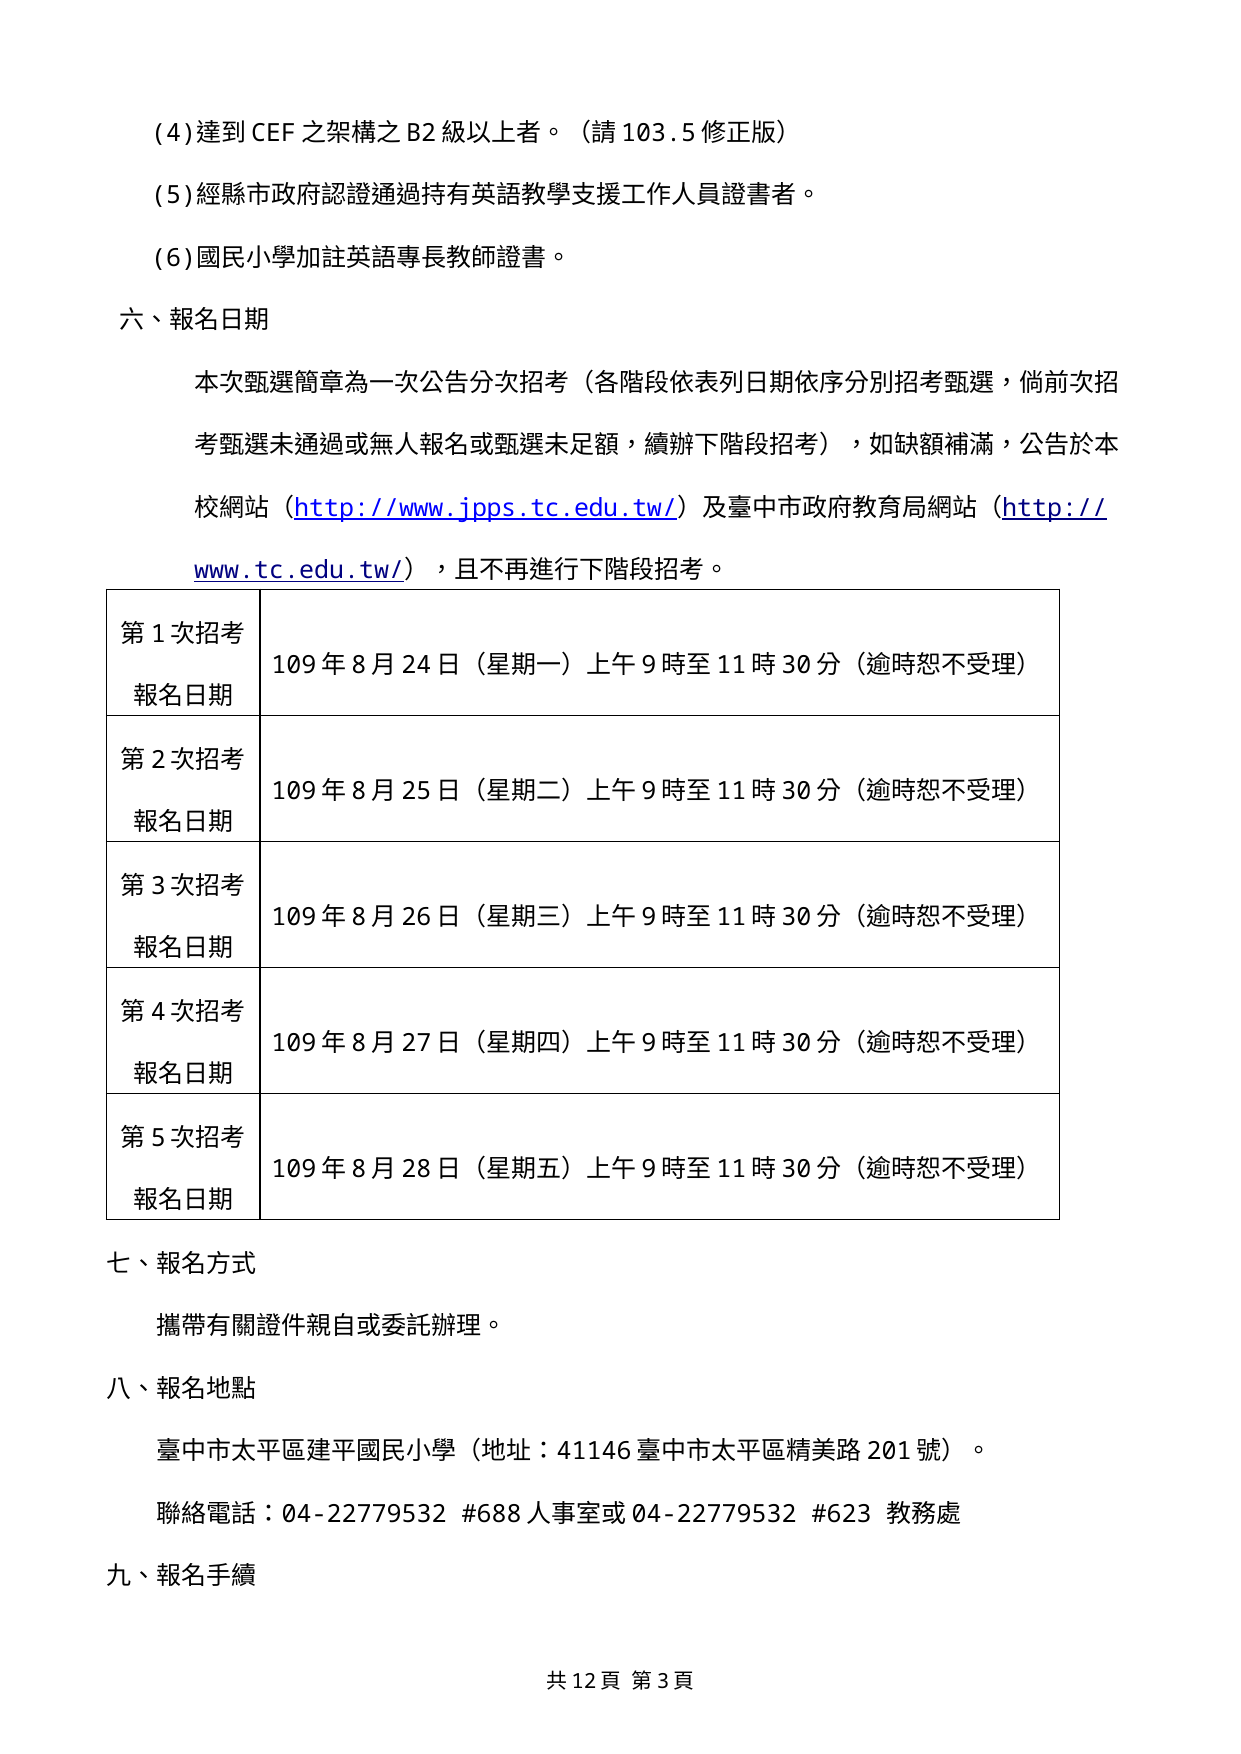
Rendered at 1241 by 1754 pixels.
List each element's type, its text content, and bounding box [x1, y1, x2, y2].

table_header 第1次招考 報名日期 [107, 590, 259, 714]
table_cell 109年8月28日（星期五）上午9時至11時30分（逾時恕不受理） [261, 1094, 1059, 1219]
text 聯絡電話：04-22779532 #688人事室或04-22779532 #623 教務處 [106, 1470, 1134, 1532]
text (5)經縣市政府認證通過持有英語教學支援工作人員證書者。 [151, 151, 1134, 213]
table_header 109年8月24日（星期一）上午9時至11時30分（逾時恕不受理） [261, 590, 1059, 714]
text 八、報名地點 臺中市太平區建平國民小學（地址：41146臺中市太平區精美路201號）。 [106, 1345, 1134, 1470]
table_cell 第4次招考 報名日期 [107, 968, 259, 1093]
text 七、報名方式 攜帶有關證件親自或委託辦理。 [106, 1220, 1134, 1345]
table_cell 109年8月26日（星期三）上午9時至11時30分（逾時恕不受理） [261, 842, 1059, 967]
table_cell 第2次招考 報名日期 [107, 716, 259, 841]
table_cell 109年8月27日（星期四）上午9時至11時30分（逾時恕不受理） [261, 968, 1059, 1093]
table_cell 第5次招考 報名日期 [107, 1094, 259, 1219]
text 六、報名日期 本次甄選簡章為一次公告分次招考（各階段依表列日期依序分別招考甄選，倘前次招考甄選未通過或無人報名或甄選未足額，續辦下階段招考），如缺額補滿，公告於本校網站（http://www.jpps.tc.edu.tw/）及臺中市政府教育局網站（http://www.tc.edu.tw/），且不再進行下階段招考。 [119, 276, 1134, 588]
table_cell 第3次招考 報名日期 [107, 842, 259, 967]
text (6)國民小學加註英語專長教師證書。 [151, 213, 1134, 276]
table_cell 109年8月25日（星期二）上午9時至11時30分（逾時恕不受理） [261, 716, 1059, 841]
text 九、報名手續 [106, 1532, 1134, 1595]
text (4)達到CEF之架構之B2級以上者。（請103.5修正版） [151, 88, 1134, 151]
